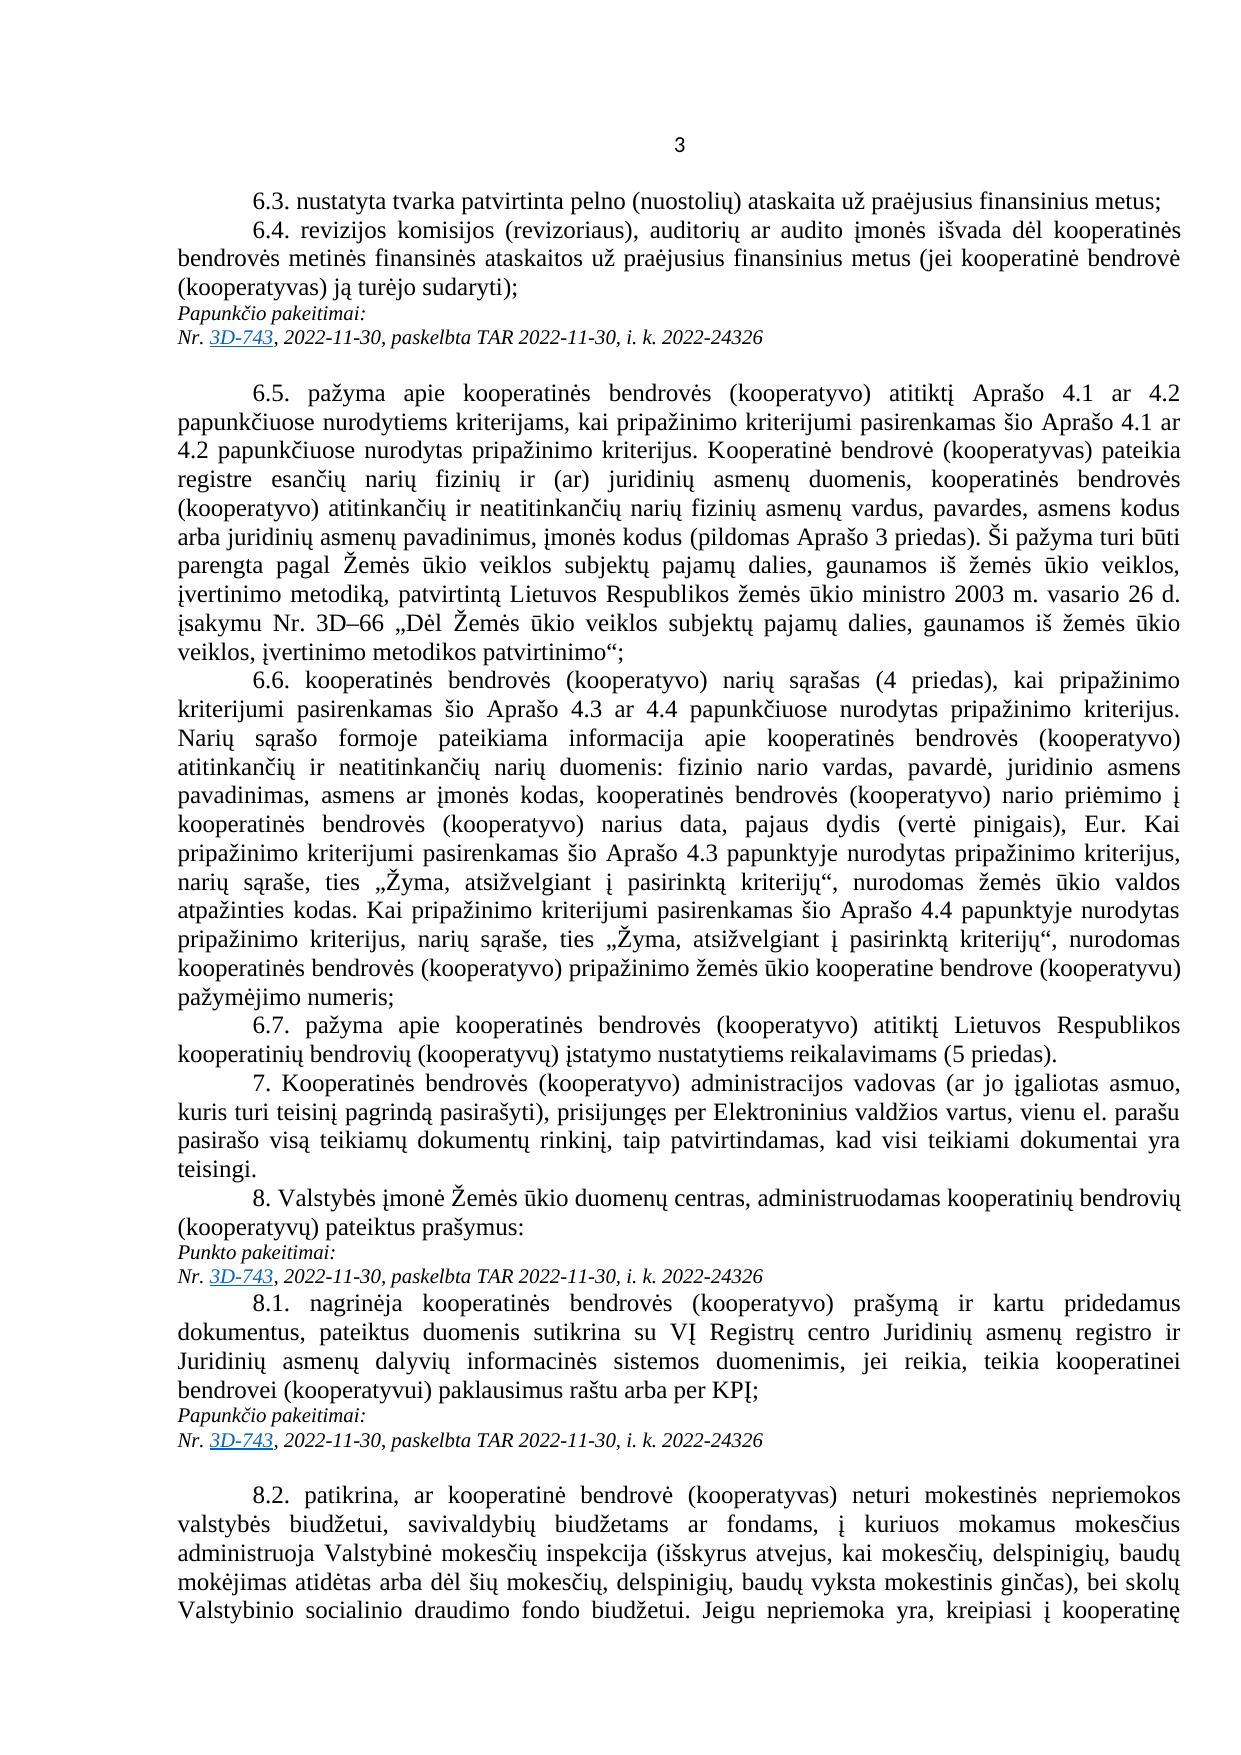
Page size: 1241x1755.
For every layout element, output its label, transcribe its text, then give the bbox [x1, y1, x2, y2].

text 8.2. patikrina, ar kooperatinė bendrovė (kooperatyvas) neturi mokestinės nepriemokos valstybės biudžetui, savivaldybių biudžetams ar fondams, į kuriuos mokamus mokesčius administruoja Valstybinė mokesčių inspekcija (išskyrus atvejus, kai mokesčių, delspinigių, baudų mokėjimas atidėtas arba dėl šių mokesčių, delspinigių, baudų vyksta mokestinis ginčas), bei skolų Valstybinio socialinio draudimo fondo biudžetui. Jeigu nepriemoka yra, kreipiasi į kooperatinę [177, 1480, 1181, 1624]
text Nr. 3D-743, 2022-11-30, paskelbta TAR 2022-11-30, i. k. 2022-24326 [177, 325, 1181, 349]
text 6.5. pažyma apie kooperatinės bendrovės (kooperatyvo) atitiktį Aprašo 4.1 ar 4.2 papunkčiuose nurodytiems kriterijams, kai pripažinimo kriterijumi pasirenkamas šio Aprašo 4.1 ar 4.2 papunkčiuose nurodytas pripažinimo kriterijus. Kooperatinė bendrovė (kooperatyvas) pateikia registre esančių narių fizinių ir (ar) juridinių asmenų duomenis, kooperatinės bendrovės (kooperatyvo) atitinkančių ir neatitinkančių narių fizinių asmenų vardus, pavardes, asmens kodus arba juridinių asmenų pavadinimus, įmonės kodus (pildomas Aprašo 3 priedas). Ši pažyma turi būti parengta pagal Žemės ūkio veiklos subjektų pajamų dalies, gaunamos iš žemės ūkio veiklos, įvertinimo metodiką, patvirtintą Lietuvos Respublikos žemės ūkio ministro 2003 m. vasario 26 d. įsakymu Nr. 3D–66 „Dėl Žemės ūkio veiklos subjektų pajamų dalies, gaunamos iš žemės ūkio veiklos, įvertinimo metodikos patvirtinimo“; [177, 378, 1181, 665]
text 6.6. kooperatinės bendrovės (kooperatyvo) narių sąrašas (4 priedas), kai pripažinimo kriterijumi pasirenkamas šio Aprašo 4.3 ar 4.4 papunkčiuose nurodytas pripažinimo kriterijus. Narių sąrašo formoje pateikiama informacija apie kooperatinės bendrovės (kooperatyvo) atitinkančių ir neatitinkančių narių duomenis: fizinio nario vardas, pavardė, juridinio asmens pavadinimas, asmens ar įmonės kodas, kooperatinės bendrovės (kooperatyvo) nario priėmimo į kooperatinės bendrovės (kooperatyvo) narius data, pajaus dydis (vertė pinigais), Eur. Kai pripažinimo kriterijumi pasirenkamas šio Aprašo 4.3 papunktyje nurodytas pripažinimo kriterijus, narių sąraše, ties „Žyma, atsižvelgiant į pasirinktą kriterijų“, nurodomas žemės ūkio valdos atpažinties kodas. Kai pripažinimo kriterijumi pasirenkamas šio Aprašo 4.4 papunktyje nurodytas pripažinimo kriterijus, narių sąraše, ties „Žyma, atsižvelgiant į pasirinktą kriterijų“, nurodomas kooperatinės bendrovės (kooperatyvo) pripažinimo žemės ūkio kooperatine bendrove (kooperatyvu) pažymėjimo numeris; [177, 665, 1181, 1010]
text 8.1. nagrinėja kooperatinės bendrovės (kooperatyvo) prašymą ir kartu pridedamus dokumentus, pateiktus duomenis sutikrina su VĮ Registrų centro Juridinių asmenų registro ir Juridinių asmenų dalyvių informacinės sistemos duomenimis, jei reikia, teikia kooperatinei bendrovei (kooperatyvui) paklausimus raštu arba per KPĮ; [177, 1288, 1181, 1403]
text Papunkčio pakeitimai: [177, 1403, 1181, 1427]
text Nr. 3D-743, 2022-11-30, paskelbta TAR 2022-11-30, i. k. 2022-24326 [177, 1427, 1181, 1452]
text 7. Kooperatinės bendrovės (kooperatyvo) administracijos vadovas (ar jo įgaliotas asmuo, kuris turi teisinį pagrindą pasirašyti), prisijungęs per Elektroninius valdžios vartus, vienu el. parašu pasirašo visą teikiamų dokumentų rinkinį, taip patvirtindamas, kad visi teikiami dokumentai yra teisingi. [177, 1068, 1181, 1183]
text 6.7. pažyma apie kooperatinės bendrovės (kooperatyvo) atitiktį Lietuvos Respublikos kooperatinių bendrovių (kooperatyvų) įstatymo nustatytiems reikalavimams (5 priedas). [177, 1010, 1181, 1068]
text Punkto pakeitimai: [177, 1240, 1181, 1264]
text 6.3. nustatyta tvarka patvirtinta pelno (nuostolių) ataskaita už praėjusius finansinius metus; [177, 186, 1181, 215]
text Papunkčio pakeitimai: [177, 301, 1181, 325]
text 6.4. revizijos komisijos (revizoriaus), auditorių ar audito įmonės išvada dėl kooperatinės bendrovės metinės finansinės ataskaitos už praėjusius finansinius metus (jei kooperatinė bendrovė (kooperatyvas) ją turėjo sudaryti); [177, 215, 1181, 301]
text Nr. 3D-743, 2022-11-30, paskelbta TAR 2022-11-30, i. k. 2022-24326 [177, 1264, 1181, 1288]
text 8. Valstybės įmonė Žemės ūkio duomenų centras, administruodamas kooperatinių bendrovių (kooperatyvų) pateiktus prašymus: [177, 1183, 1181, 1240]
